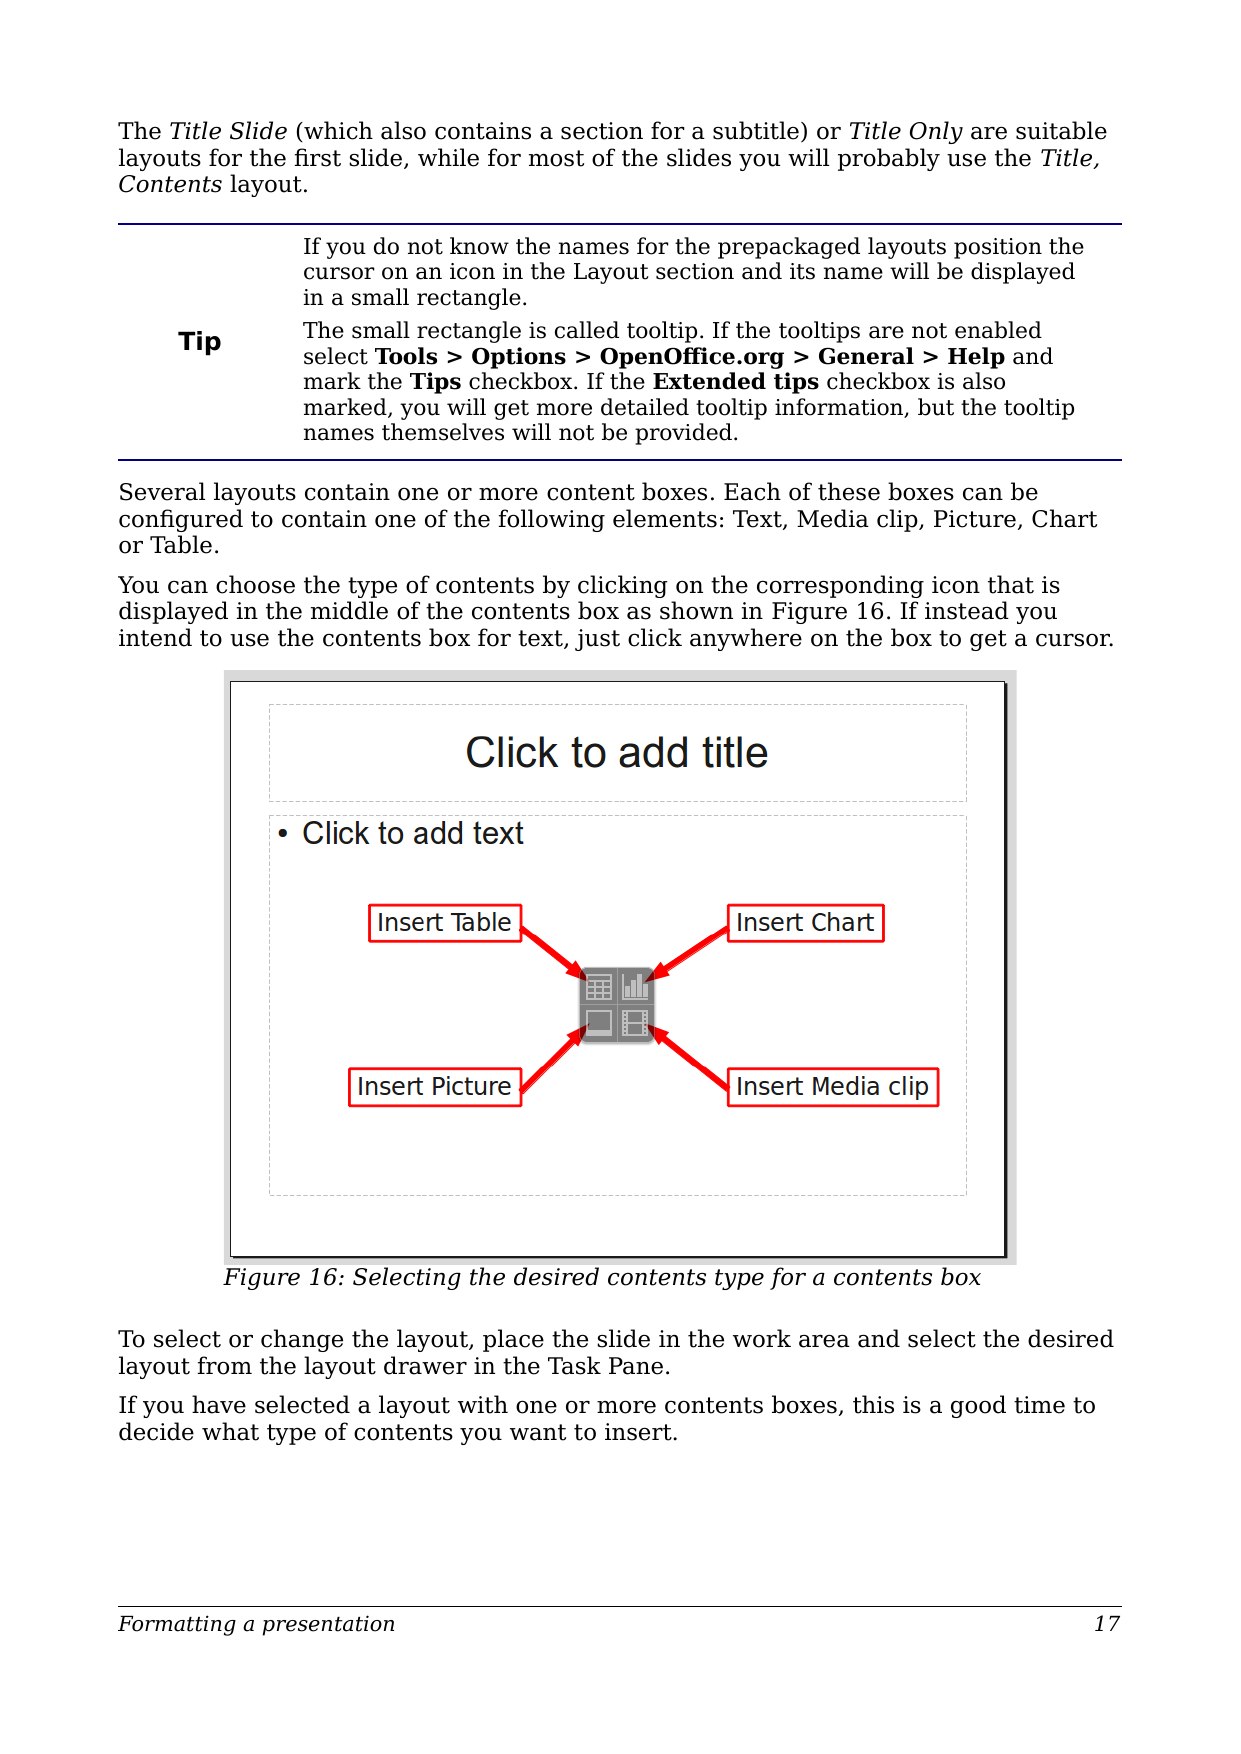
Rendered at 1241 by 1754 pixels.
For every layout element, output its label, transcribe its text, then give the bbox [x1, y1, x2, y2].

table_header If you do not know the names for the prepackaged layouts position the cursor on an icon in the Layout section and its name will be displayed in a small rectangle. The small rectangle is called tooltip. If the tooltips are not enabled select Tools > Options > OpenOffice.org > General > Help and mark the Tips checkbox. If the Extended tips checkbox is also marked, you will get more detailed tooltip information, but the tooltip names themselves will not be provided. [281, 225, 1122, 458]
text If you have selected a layout with one or more contents boxes, this is a good time to decide what type of contents you want to insert. [118, 1392, 1122, 1446]
text The Title Slide (which also contains a section for a subtitle) or Title Only are suitable layouts for the first slide, while for most of the slides you will probably use the Title, Contents layout. [118, 118, 1122, 198]
text Figure 16: Selecting the desired contents type for a contents box [224, 1265, 1017, 1291]
picture [223, 670, 1017, 1265]
text Several layouts contain one or more content boxes. Each of these boxes can be configured to contain one of the following elements: Text, Media clip, Picture, Chart or Table. [118, 479, 1122, 559]
text To select or change the layout, place the slide in the work area and select the desired layout from the layout drawer in the Task Pane. [118, 1327, 1122, 1380]
list You can choose the type of contents by clicking on the corresponding icon that is displayed in the middle of the contents box as shown in Figure 16. If instead you intend to use the contents box for text, just click anywhere on the box to get a cursor. [118, 572, 1122, 652]
table_header Tip [118, 225, 281, 458]
